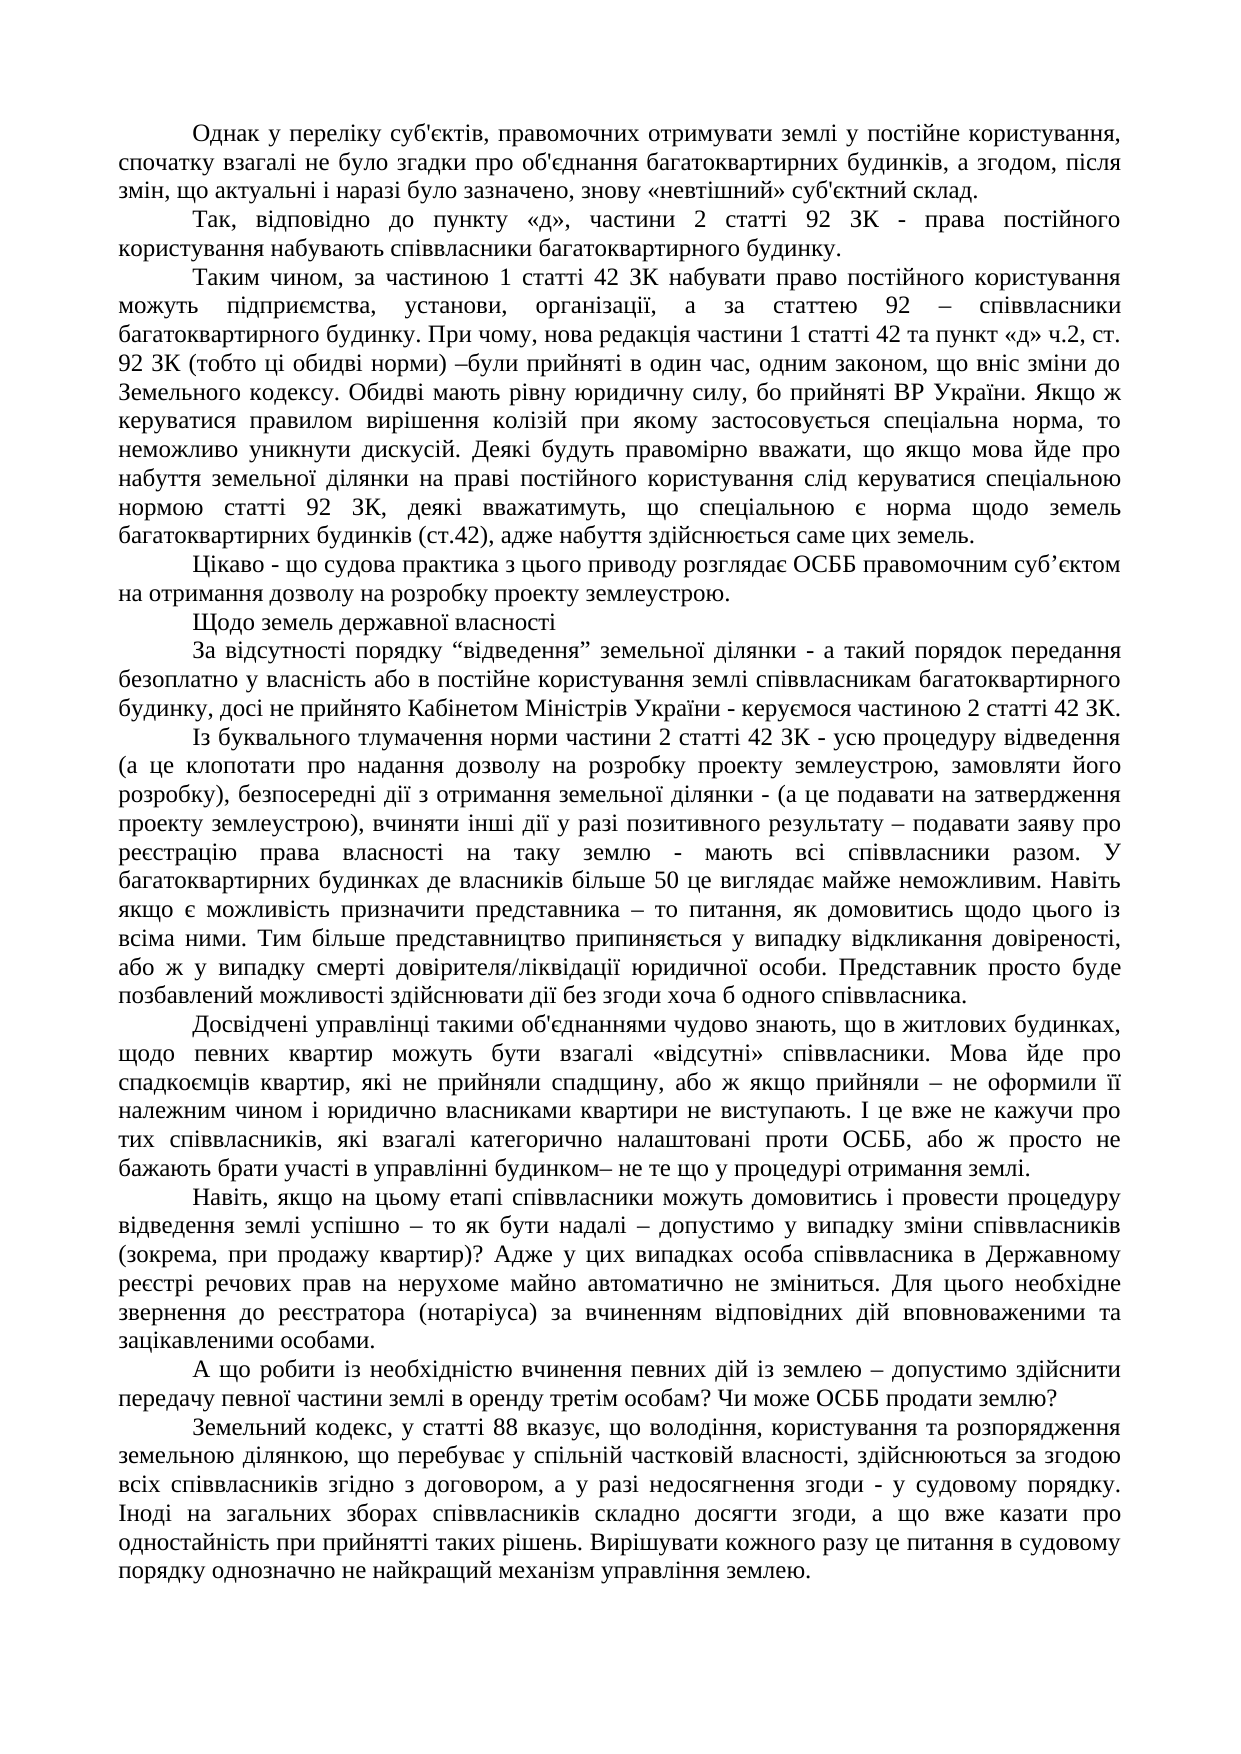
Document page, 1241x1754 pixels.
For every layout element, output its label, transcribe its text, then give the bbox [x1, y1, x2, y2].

text Земельний кодекс, у статті 88 вказує, що володіння, користування та розпорядження земельною ділянкою, що перебуває у спільній частковій власності, здійснюються за згодою всіх співвласників згідно з договором, а у разі недосягнення згоди - у судовому порядку. Іноді на загальних зборах співвласників складно досягти згоди, а що вже казати про одностайність при прийнятті таких рішень. Вирішувати кожного разу це питання в судовому порядку однозначно не найкращий механізм управління землею. [118, 1412, 1122, 1584]
text Таким чином, за частиною 1 статті 42 ЗК набувати право постійного користування можуть підприємства, установи, організації, а за статтею 92 – співвласники багатоквартирного будинку. При чому, нова редакція частини 1 статті 42 та пункт «д» ч.2, ст. 92 ЗК (тобто ці обидві норми) –були прийняті в один час, одним законом, що вніс зміни до Земельного кодексу. Обидві мають рівну юридичну силу, бо прийняті ВР України. Якщо ж керуватися правилом вирішення колізій при якому застосовується спеціальна норма, то неможливо уникнути дискусій. Деякі будуть правомірно вважати, що якщо мова йде про набуття земельної ділянки на праві постійного користування слід керуватися спеціальною нормою статті 92 ЗК, деякі вважатимуть, що спеціальною є норма щодо земель багатоквартирних будинків (ст.42), адже набуття здійснюється саме цих земель. [118, 262, 1122, 549]
subtitle Щодо земель державної власності [118, 607, 1122, 636]
text За відсутності порядку “відведення” земельної ділянки - а такий порядок передання безоплатно у власність або в постійне користування землі співвласникам багатоквартирного будинку, досі не прийнято Кабінетом Міністрів України - керуємося частиною 2 статті 42 ЗК. [118, 636, 1122, 722]
text Однак у переліку суб'єктів, правомочних отримувати землі у постійне користування, спочатку взагалі не було згадки про об'єднання багатоквартирних будинків, а згодом, після змін, що актуальні і наразі було зазначено, знову «невтішний» суб'єктний склад. [118, 118, 1122, 204]
text Досвідчені управлінці такими об'єднаннями чудово знають, що в житлових будинках, щодо певних квартир можуть бути взагалі «відсутні» співвласники. Мова йде про спадкоємців квартир, які не прийняли спадщину, або ж якщо прийняли – не оформили її належним чином і юридично власниками квартири не виступають. І це вже не кажучи про тих співвласників, які взагалі категорично налаштовані проти ОСББ, або ж просто не бажають брати участі в управлінні будинком– не те що у процедурі отримання землі. [118, 1009, 1122, 1182]
text А що робити із необхідністю вчинення певних дій із землею – допустимо здійснити передачу певної частини землі в оренду третім особам? Чи може ОСББ продати землю? [118, 1354, 1122, 1412]
text Цікаво - що судова практика з цього приводу розглядає ОСББ правомочним суб’єктом на отримання дозволу на розробку проекту землеустрою. [118, 549, 1122, 607]
text Із буквального тлумачення норми частини 2 статті 42 ЗК - усю процедуру відведення (а це клопотати про надання дозволу на розробку проекту землеустрою, замовляти його розробку), безпосередні дії з отримання земельної ділянки - (а це подавати на затвердження проекту землеустрою), вчиняти інші дії у разі позитивного результату – подавати заяву про реєстрацію права власності на таку землю - мають всі співвласники разом. У багатоквартирних будинках де власників більше 50 це виглядає майже неможливим. Навіть якщо є можливість призначити представника – то питання, як домовитись щодо цього із всіма ними. Тим більше представництво припиняється у випадку відкликання довіреності, або ж у випадку смерті довірителя/ліквідації юридичної особи. Представник просто буде позбавлений можливості здійснювати дії без згоди хоча б одного співвласника. [118, 722, 1122, 1009]
text Навіть, якщо на цьому етапі співвласники можуть домовитись і провести процедуру відведення землі успішно – то як бути надалі – допустимо у випадку зміни співвласників (зокрема, при продажу квартир)? Адже у цих випадках особа співвласника в Державному реєстрі речових прав на нерухоме майно автоматично не зміниться. Для цього необхідне звернення до реєстратора (нотаріуса) за вчиненням відповідних дій вповноваженими та зацікавленими особами. [118, 1182, 1122, 1354]
text Так, відповідно до пункту «д», частини 2 статті 92 ЗК - права постійного користування набувають співвласники багатоквартирного будинку. [118, 204, 1122, 262]
